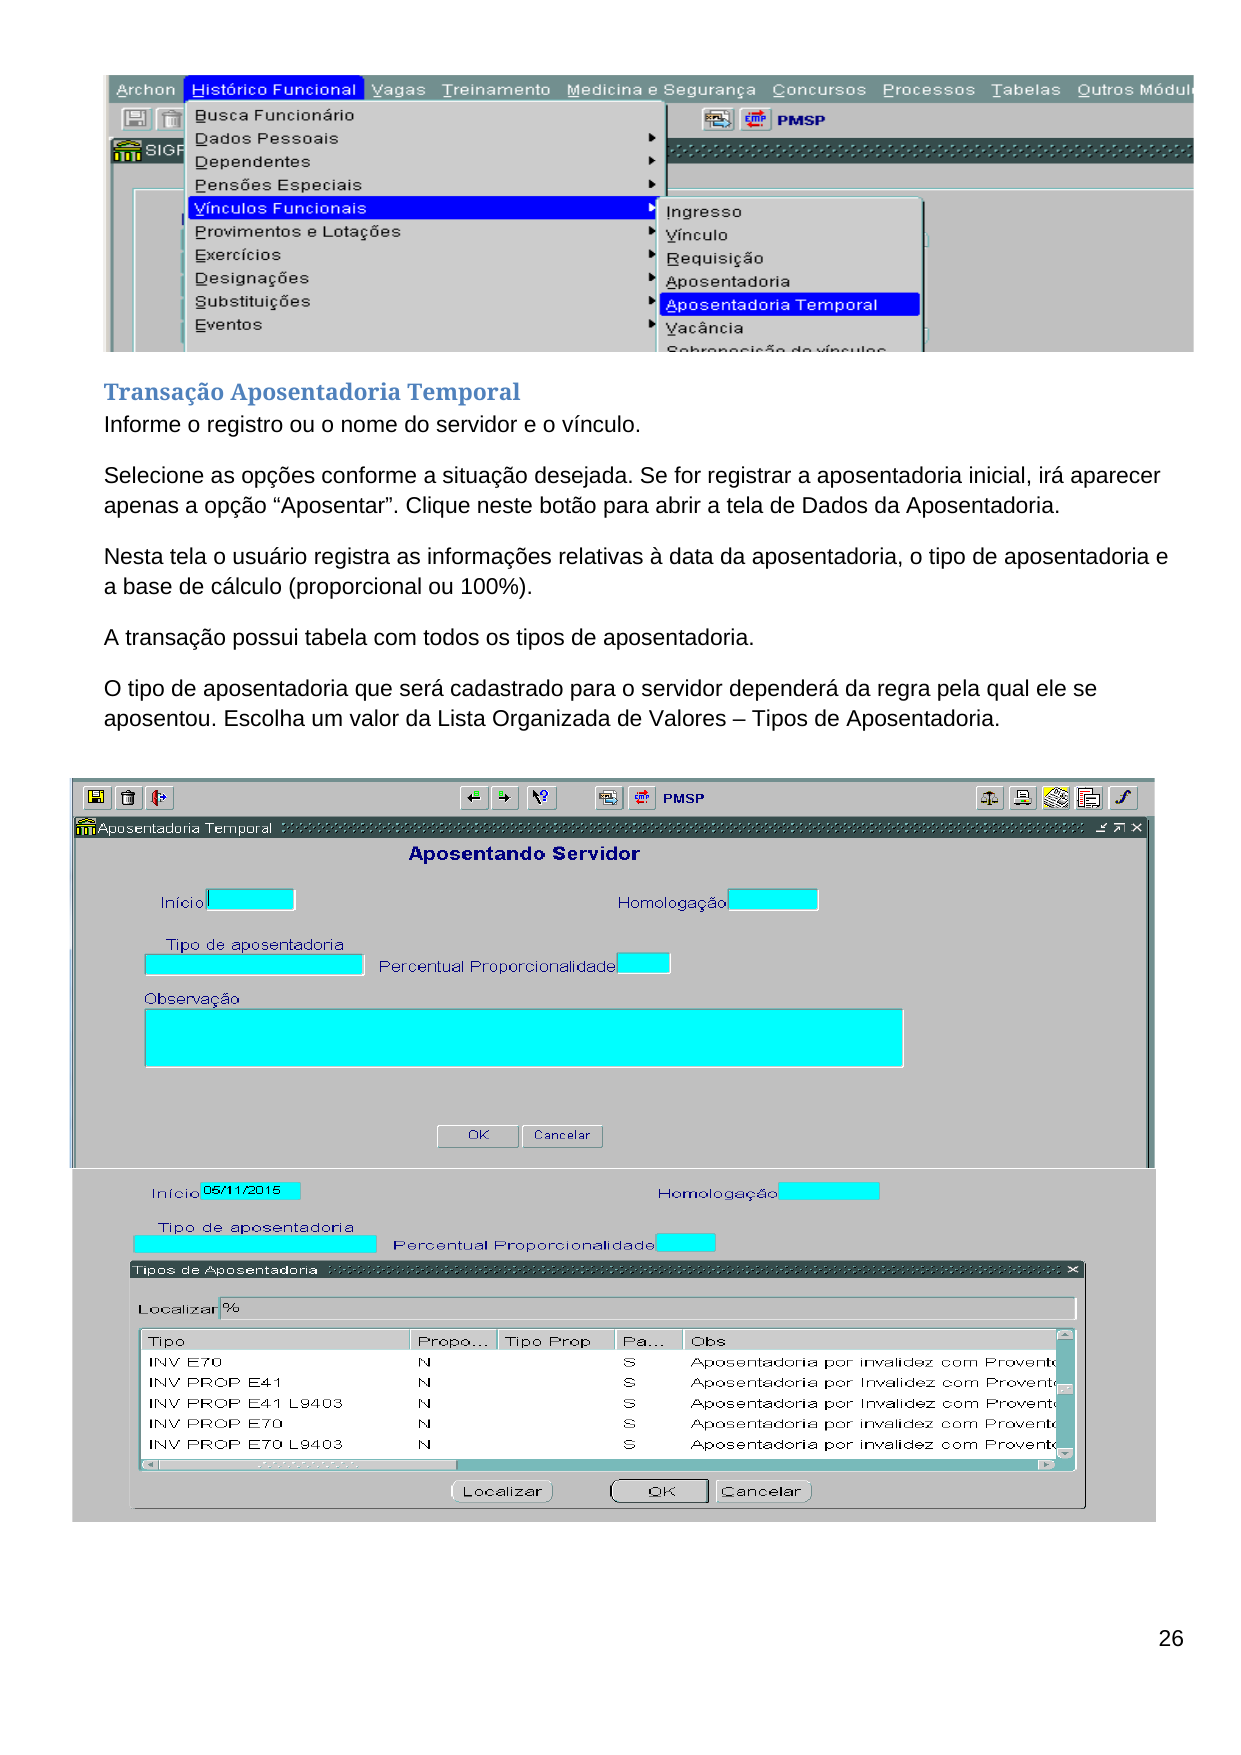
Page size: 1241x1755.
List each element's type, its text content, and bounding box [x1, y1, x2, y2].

text Selecione as opções conforme a situação desejada. Se for registrar a aposentadoria inicial, irá aparecer apenas a opção “Aposentar”. Clique neste botão para abrir a tela de Dados da Aposentadoria. [103, 462, 1228, 518]
subtitle Transação Aposentadoria Temporal [103, 376, 1228, 407]
text A transação possui tabela com todos os tipos de aposentadoria. [103, 624, 1228, 650]
text Nesta tela o usuário registra as informações relativas à data da aposentadoria, o tipo de aposentadoria e a base de cálculo (proporcional ou 100%). [103, 543, 1181, 599]
text Informe o registro ou o nome do servidor e o vínculo. [103, 411, 1228, 437]
text O tipo de aposentadoria que será cadastrado para o servidor dependerá da regra pela qual ele se aposentou. Escolha um valor da Lista Organizada de Valores – Tipos de Aposentadoria. [103, 675, 1181, 731]
